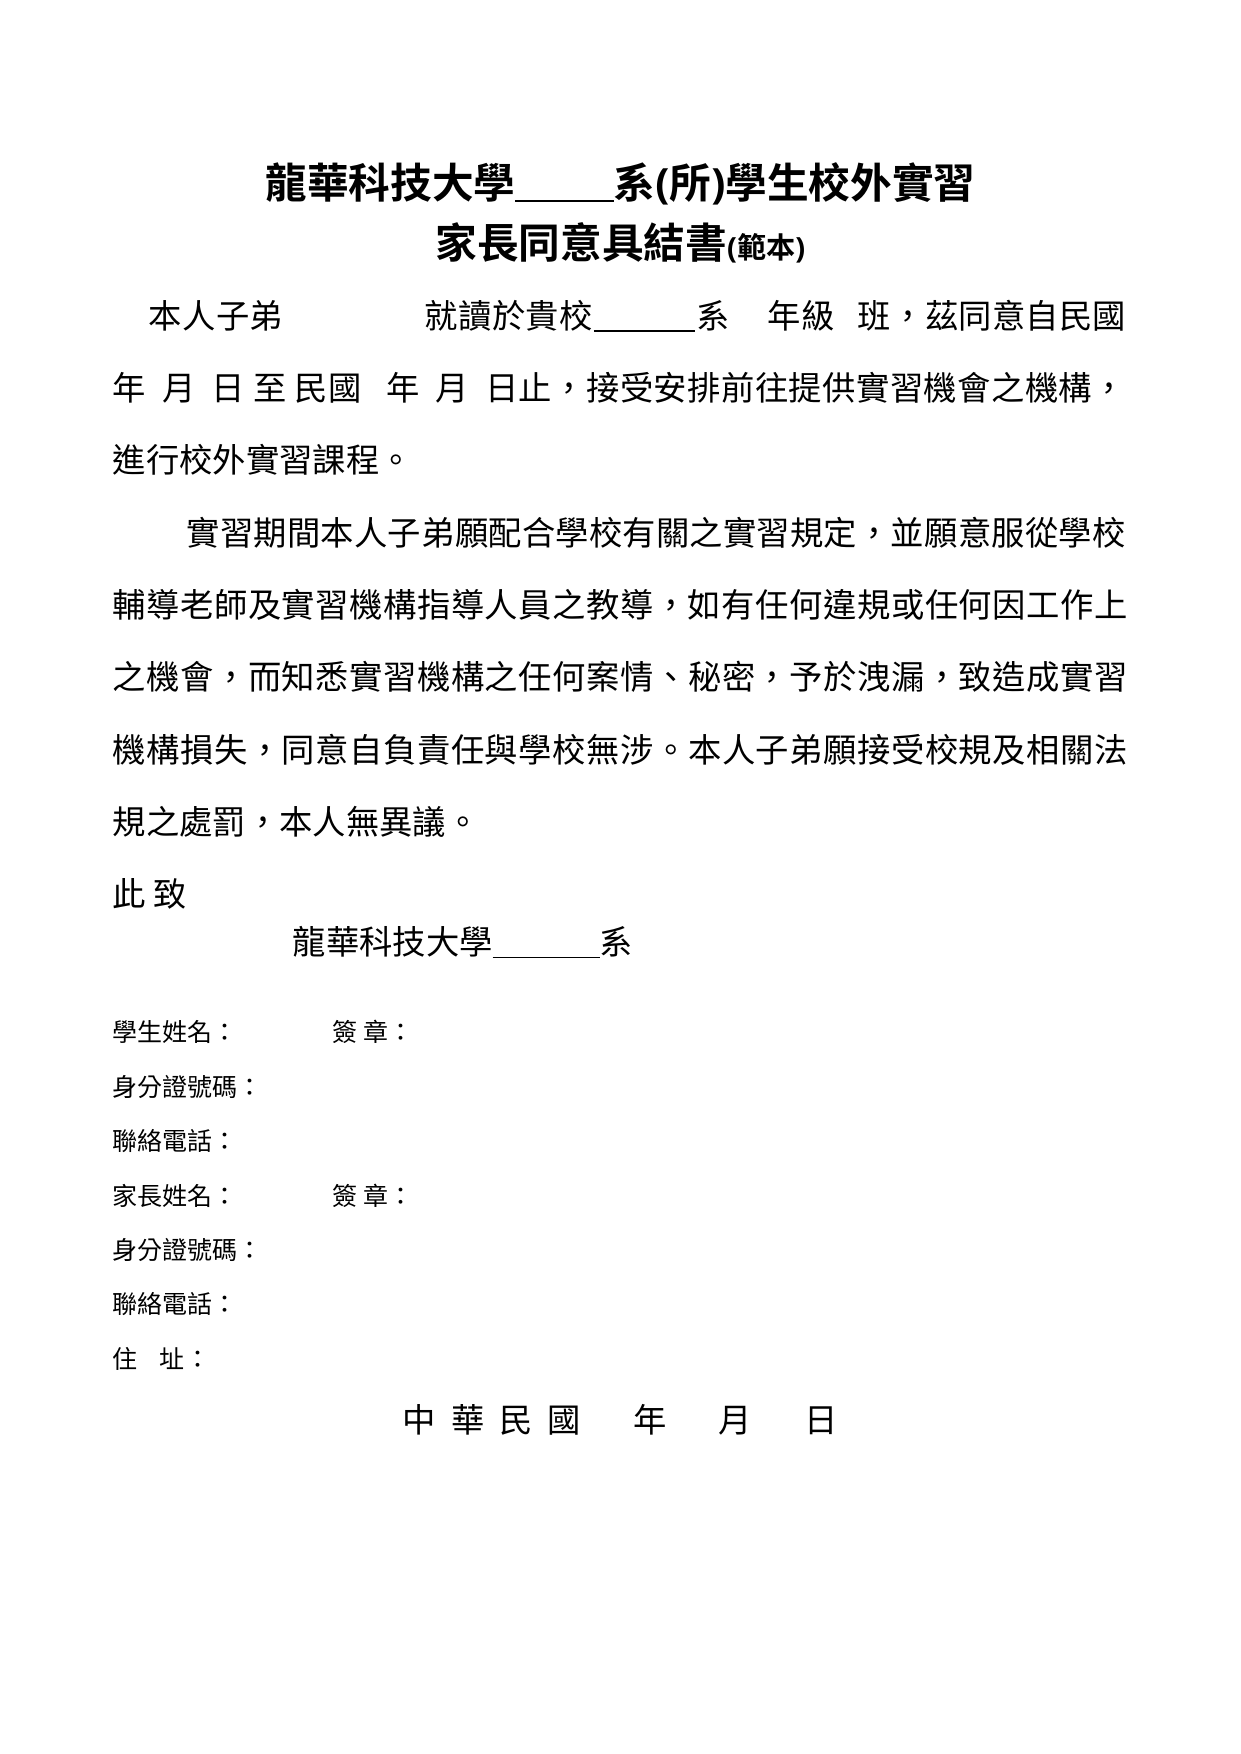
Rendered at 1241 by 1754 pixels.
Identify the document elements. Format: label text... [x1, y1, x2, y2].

text 此 致 [112, 868, 1128, 916]
text 身分證號碼： [112, 1230, 1128, 1267]
text 龍華科技大學 系(所)學生校外實習 [112, 150, 1128, 211]
text 聯絡電話： [112, 1122, 1128, 1158]
text 中 華 民 國 年 月 日 [112, 1393, 1128, 1442]
text 本人子弟 就讀於貴校 系 年級 班，茲同意自民國 年 月 日 至 民國 年 月 日止，接受安排前往提供實習機會之機構，進行校外實習課程。 [112, 289, 1128, 482]
text 學生姓名： 簽 章： [112, 1013, 1128, 1049]
text 家長姓名： 簽 章： [112, 1176, 1128, 1212]
text 住 址： [112, 1339, 1128, 1375]
text 實習期間本人子弟願配合學校有關之實習規定，並願意服從學校輔導老師及實習機構指導人員之教導，如有任何違規或任何因工作上之機會，而知悉實習機構之任何案情、秘密，予於洩漏，致造成實習機構損失，同意自負責任與學校無涉。本人子弟願接受校規及相關法規之處罰，本人無異議。 [112, 506, 1128, 844]
text 身分證號碼： [112, 1067, 1128, 1103]
text 龍華科技大學 系 [112, 916, 1128, 964]
text 家長同意具結書(範本) [112, 211, 1128, 271]
text 聯絡電話： [112, 1285, 1128, 1321]
